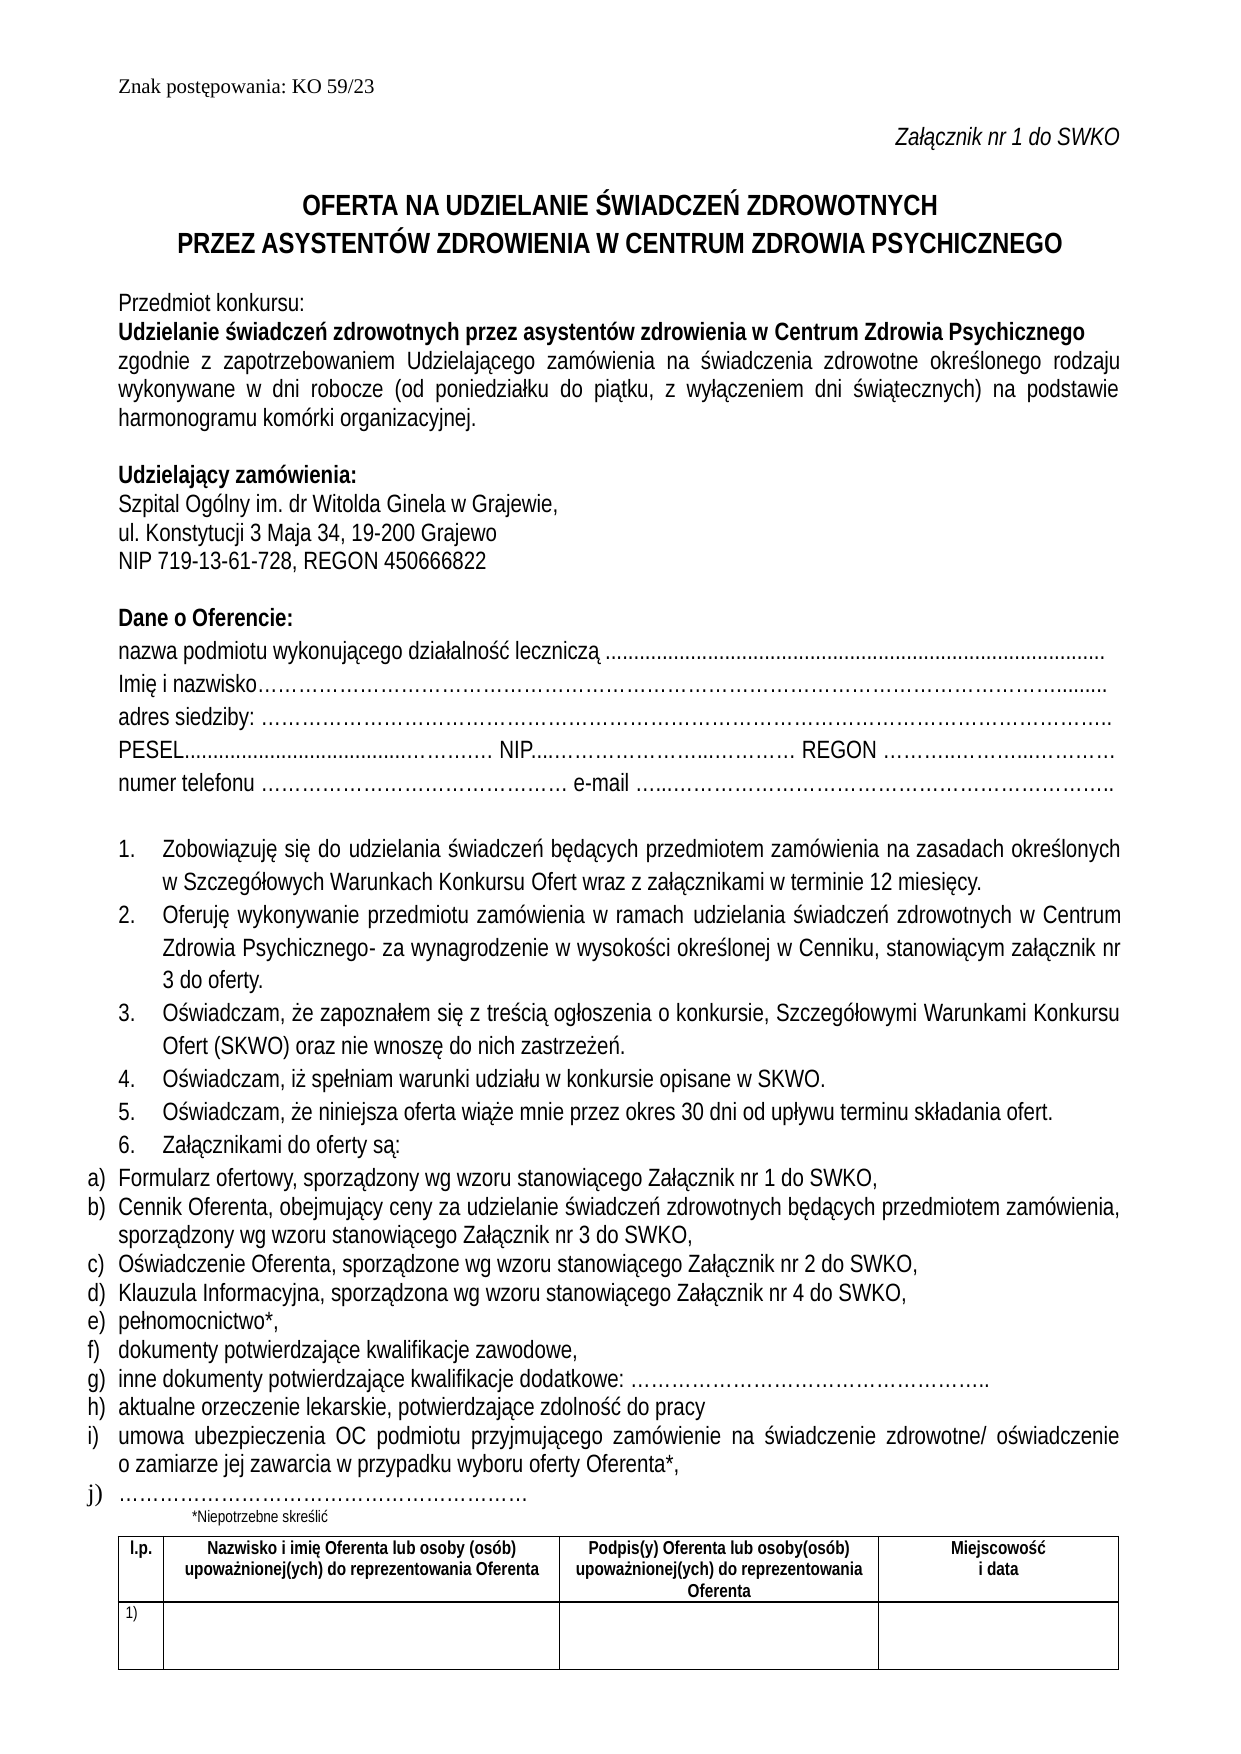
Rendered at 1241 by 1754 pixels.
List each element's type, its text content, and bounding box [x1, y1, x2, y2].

list Cennik Oferenta, obejmujący ceny za udzielanie świadczeń zdrowotnych będących przedmiotem zamówienia, sporządzony wg wzoru stanowiącego Załącznik nr 3 do SWKO, [87, 1192, 1122, 1249]
subtitle Przedmiot konkursu: [118, 288, 1122, 317]
table_cell [560, 1603, 878, 1668]
list Oferuję wykonywanie przedmiotu zamówienia w ramach udzielania świadczeń zdrowotnych w Centrum Zdrowia Psychicznego- za wynagrodzenie w wysokości określonej w Cenniku, stanowiącym załącznik nr 3 do oferty. [118, 900, 1122, 994]
list Oświadczam, że zapoznałem się z treścią ogłoszenia o konkursie, Szczegółowymi Warunkami Konkursu Ofert (SKWO) oraz nie wnoszę do nich zastrzeżeń. [118, 998, 1122, 1060]
subtitle Udzielanie świadczeń zdrowotnych przez asystentów zdrowienia w Centrum Zdrowia Psychicznego [118, 317, 1122, 346]
text ul. Konstytucji 3 Maja 34, 19-200 Grajewo [118, 517, 1122, 546]
text adres siedziby: …………………………………………………………………………………………………………….. [118, 702, 1122, 731]
text *Niepotrzebne skreślić [192, 1507, 1122, 1526]
text NIP 719-13-61-728, REGON 450666822 [118, 546, 1122, 575]
table_header l.p. [119, 1537, 163, 1601]
list aktualne orzeczenie lekarskie, potwierdzające zdolność do pracy [87, 1392, 1122, 1421]
text PRZEZ ASYSTENTÓW ZDROWIENIA W CENTRUM ZDROWIA PSYCHICZNEGO [118, 226, 1122, 260]
list Oświadczam, iż spełniam warunki udziału w konkursie opisane w SKWO. [118, 1064, 1122, 1093]
table_cell [164, 1603, 559, 1668]
table_header Nazwisko i imię Oferenta lub osoby (osób) upoważnionej(ych) do reprezentowania Oferenta [164, 1537, 559, 1601]
list umowa ubezpieczenia OC podmiotu przyjmującego zamówienie na świadczenie zdrowotne/ oświadczenie o zamiarze jej zawarcia w przypadku wyboru oferty Oferenta*, [87, 1421, 1122, 1478]
list …………………………………………………… [87, 1478, 1122, 1507]
text PESEL.......................................……….… NIP....…………………...………… REGON ………..………...………… [118, 735, 1122, 764]
table_cell 1) [119, 1603, 163, 1668]
list Zobowiązuję się do udzielania świadczeń będących przedmiotem zamówienia na zasadach określonych w Szczegółowych Warunkach Konkursu Ofert wraz z załącznikami w terminie 12 miesięcy. [118, 834, 1122, 895]
text Dane o Oferencie: [118, 603, 1122, 632]
text Szpital Ogólny im. dr Witolda Ginela w Grajewie, [118, 489, 1122, 517]
text Udzielający zamówienia: [118, 460, 1122, 489]
list inne dokumenty potwierdzające kwalifikacje dodatkowe: …………………………………………….. [87, 1363, 1122, 1392]
table_cell [879, 1603, 1118, 1668]
list Załącznikami do oferty są: [118, 1130, 1122, 1159]
list Oświadczam, że niniejsza oferta wiąże mnie przez okres 30 dni od upływu terminu składania ofert. [118, 1097, 1122, 1126]
list dokumenty potwierdzające kwalifikacje zawodowe, [87, 1335, 1122, 1363]
text numer telefonu ……………………………………… e-mail …...……………………………………………………….. [118, 768, 1122, 797]
text Załącznik nr 1 do SWKO [118, 122, 1122, 151]
text OFERTA NA UDZIELANIE ŚWIADCZEŃ ZDROWOTNYCH [118, 188, 1122, 221]
list Klauzula Informacyjna, sporządzona wg wzoru stanowiącego Załącznik nr 4 do SWKO, [87, 1278, 1122, 1306]
text Imię i nazwisko………………………………………………………………………………………………………......... [118, 669, 1122, 698]
table_header Miejscowość i data [879, 1537, 1118, 1601]
list Oświadczenie Oferenta, sporządzone wg wzoru stanowiącego Załącznik nr 2 do SWKO, [87, 1249, 1122, 1278]
list pełnomocnictwo*, [87, 1306, 1122, 1335]
table_header Podpis(y) Oferenta lub osoby(osób) upoważnionej(ych) do reprezentowania Oferenta [560, 1537, 878, 1601]
text nazwa podmiotu wykonującego działalność leczniczą ........................................................................................ [118, 636, 1122, 665]
list Formularz ofertowy, sporządzony wg wzoru stanowiącego Załącznik nr 1 do SWKO, [87, 1163, 1122, 1192]
subtitle zgodnie z zapotrzebowaniem Udzielającego zamówienia na świadczenia zdrowotne określonego rodzaju wykonywane w dni robocze (od poniedziałku do piątku, z wyłączeniem dni świątecznych) na podstawie harmonogramu komórki organizacyjnej. [118, 346, 1122, 432]
